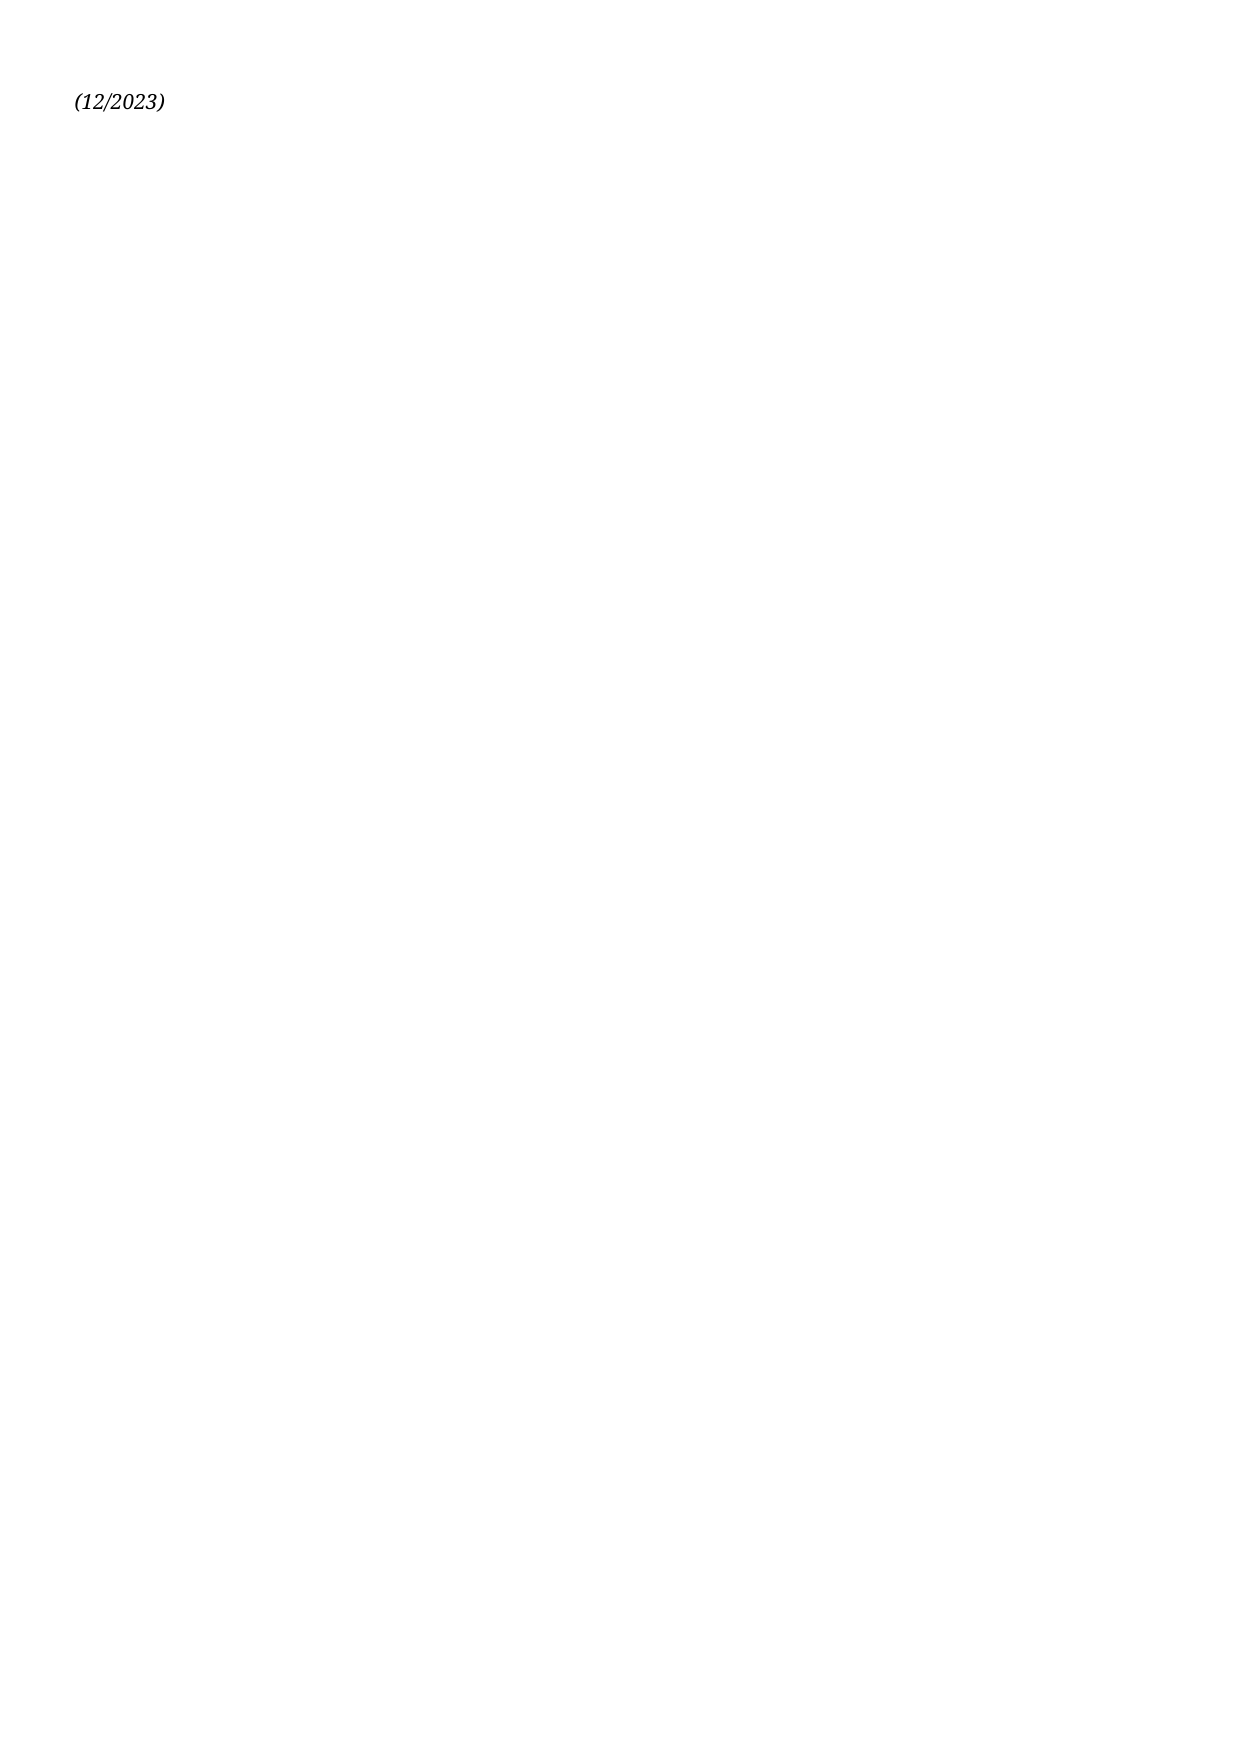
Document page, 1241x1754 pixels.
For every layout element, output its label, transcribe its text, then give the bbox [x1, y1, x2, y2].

text (12/2023) [74, 87, 1166, 115]
